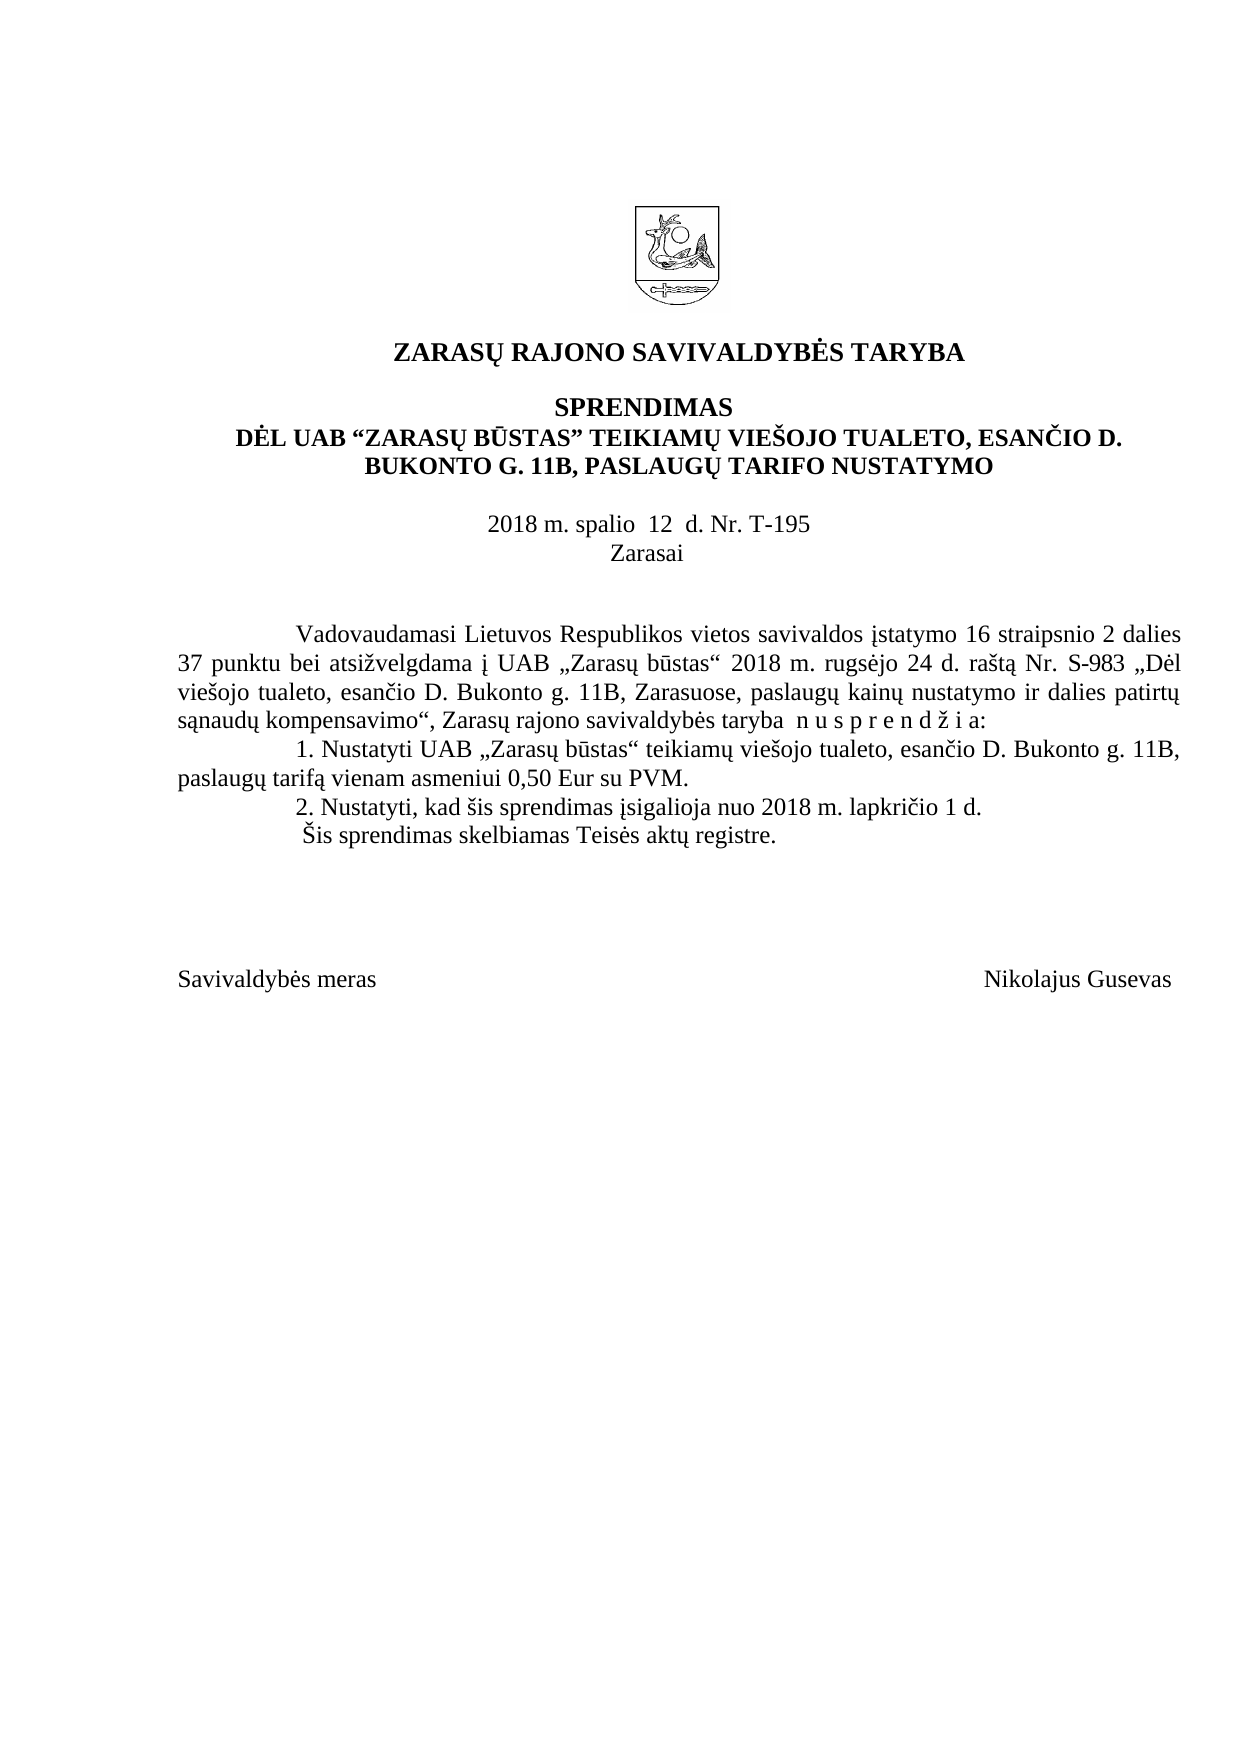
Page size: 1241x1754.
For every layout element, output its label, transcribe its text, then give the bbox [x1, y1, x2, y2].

text 2018 m. spalio 12 d. Nr. T-195 [177, 509, 1181, 538]
text 1. Nustatyti UAB „Zarasų būstas“ teikiamų viešojo tualeto, esančio D. Bukonto g. 11B, paslaugų tarifą vienam asmeniui 0,50 Eur su PVM. [177, 734, 1181, 792]
text Zarasų rajono savivaldybės taryba [177, 336, 1181, 367]
text Šis sprendimas skelbiamas Teisės aktų registre. [177, 820, 1181, 849]
text SPRENDIMAS [177, 391, 1181, 423]
text Zarasai [177, 538, 1181, 566]
text Vadovaudamasi Lietuvos Respublikos vietos savivaldos įstatymo 16 straipsnio 2 dalies 37 punktu bei atsižvelgdama į UAB „Zarasų būstas“ 2018 m. rugsėjo 24 d. raštą Nr. S-983 „Dėl viešojo tualeto, esančio D. Bukonto g. 11B, Zarasuose, paslaugų kainų nustatymo ir dalies patirtų sąnaudų kompensavimo“, Zarasų rajono savivaldybės taryba n u s p r e n d ž i a: [177, 619, 1181, 734]
text Savivaldybės meras Nikolajus Gusevas [177, 964, 1181, 993]
text DĖL UAB “ZARASŲ BŪSTAS” TEIKIAMŲ VIEŠOJO TUALETO, ESANČIO D. BUKONTO G. 11B, PASLAUGŲ TARIFO NUSTATYMO [177, 423, 1181, 480]
text 2. Nustatyti, kad šis sprendimas įsigalioja nuo 2018 m. lapkričio 1 d. [177, 792, 1181, 820]
